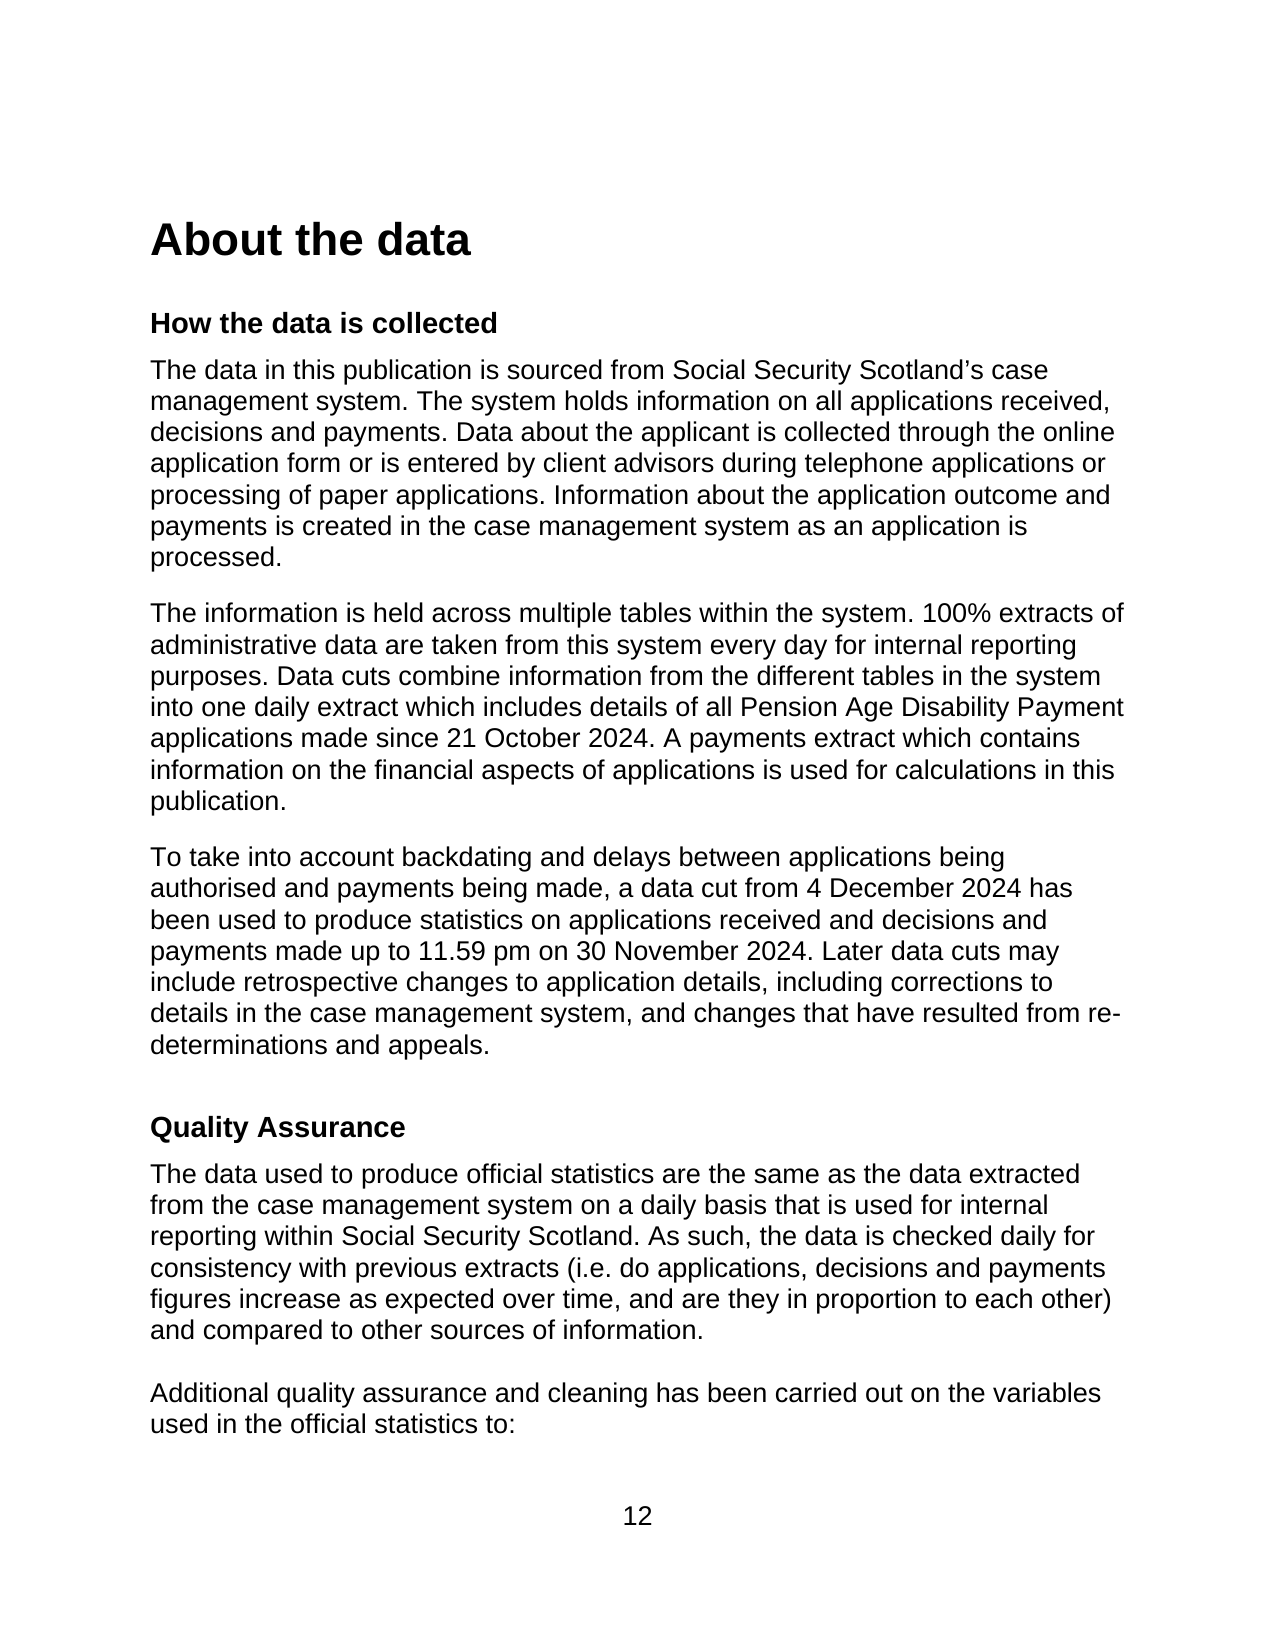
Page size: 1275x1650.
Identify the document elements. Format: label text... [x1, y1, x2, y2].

subtitle How the data is collected [150, 300, 1125, 342]
subtitle Quality Assurance [150, 1104, 1125, 1146]
text The information is held across multiple tables within the system. 100% extracts of administrative data are taken from this system every day for internal reporting purposes. Data cuts combine information from the different tables in the system into one daily extract which includes details of all Pension Age Disability Payment applications made since 21 October 2024. A payments extract which contains information on the financial aspects of applications is used for calculations in this publication. [150, 598, 1125, 817]
text To take into account backdating and delays between applications being authorised and payments being made, a data cut from 4 December 2024 has been used to produce statistics on applications received and decisions and payments made up to 11.59 pm on 30 November 2024. Later data cuts may include retrospective changes to application details, including corrections to details in the case management system, and changes that have resulted from re-determinations and appeals. [150, 842, 1125, 1060]
text The data in this publication is sourced from Social Security Scotland’s case management system. The system holds information on all applications received, decisions and payments. Data about the applicant is collected through the online application form or is entered by client advisors during telephone applications or processing of paper applications. Information about the application outcome and payments is created in the case management system as an application is processed. [150, 354, 1125, 573]
text The data used to produce official statistics are the same as the data extracted from the case management system on a daily basis that is used for internal reporting within Social Security Scotland. As such, the data is checked daily for consistency with previous extracts (i.e. do applications, decisions and payments figures increase as expected over time, and are they in proportion to each other) and compared to other sources of information. [150, 1158, 1125, 1346]
text Additional quality assurance and cleaning has been carried out on the variables used in the official statistics to: [150, 1377, 1125, 1439]
subtitle About the data [150, 202, 1125, 269]
